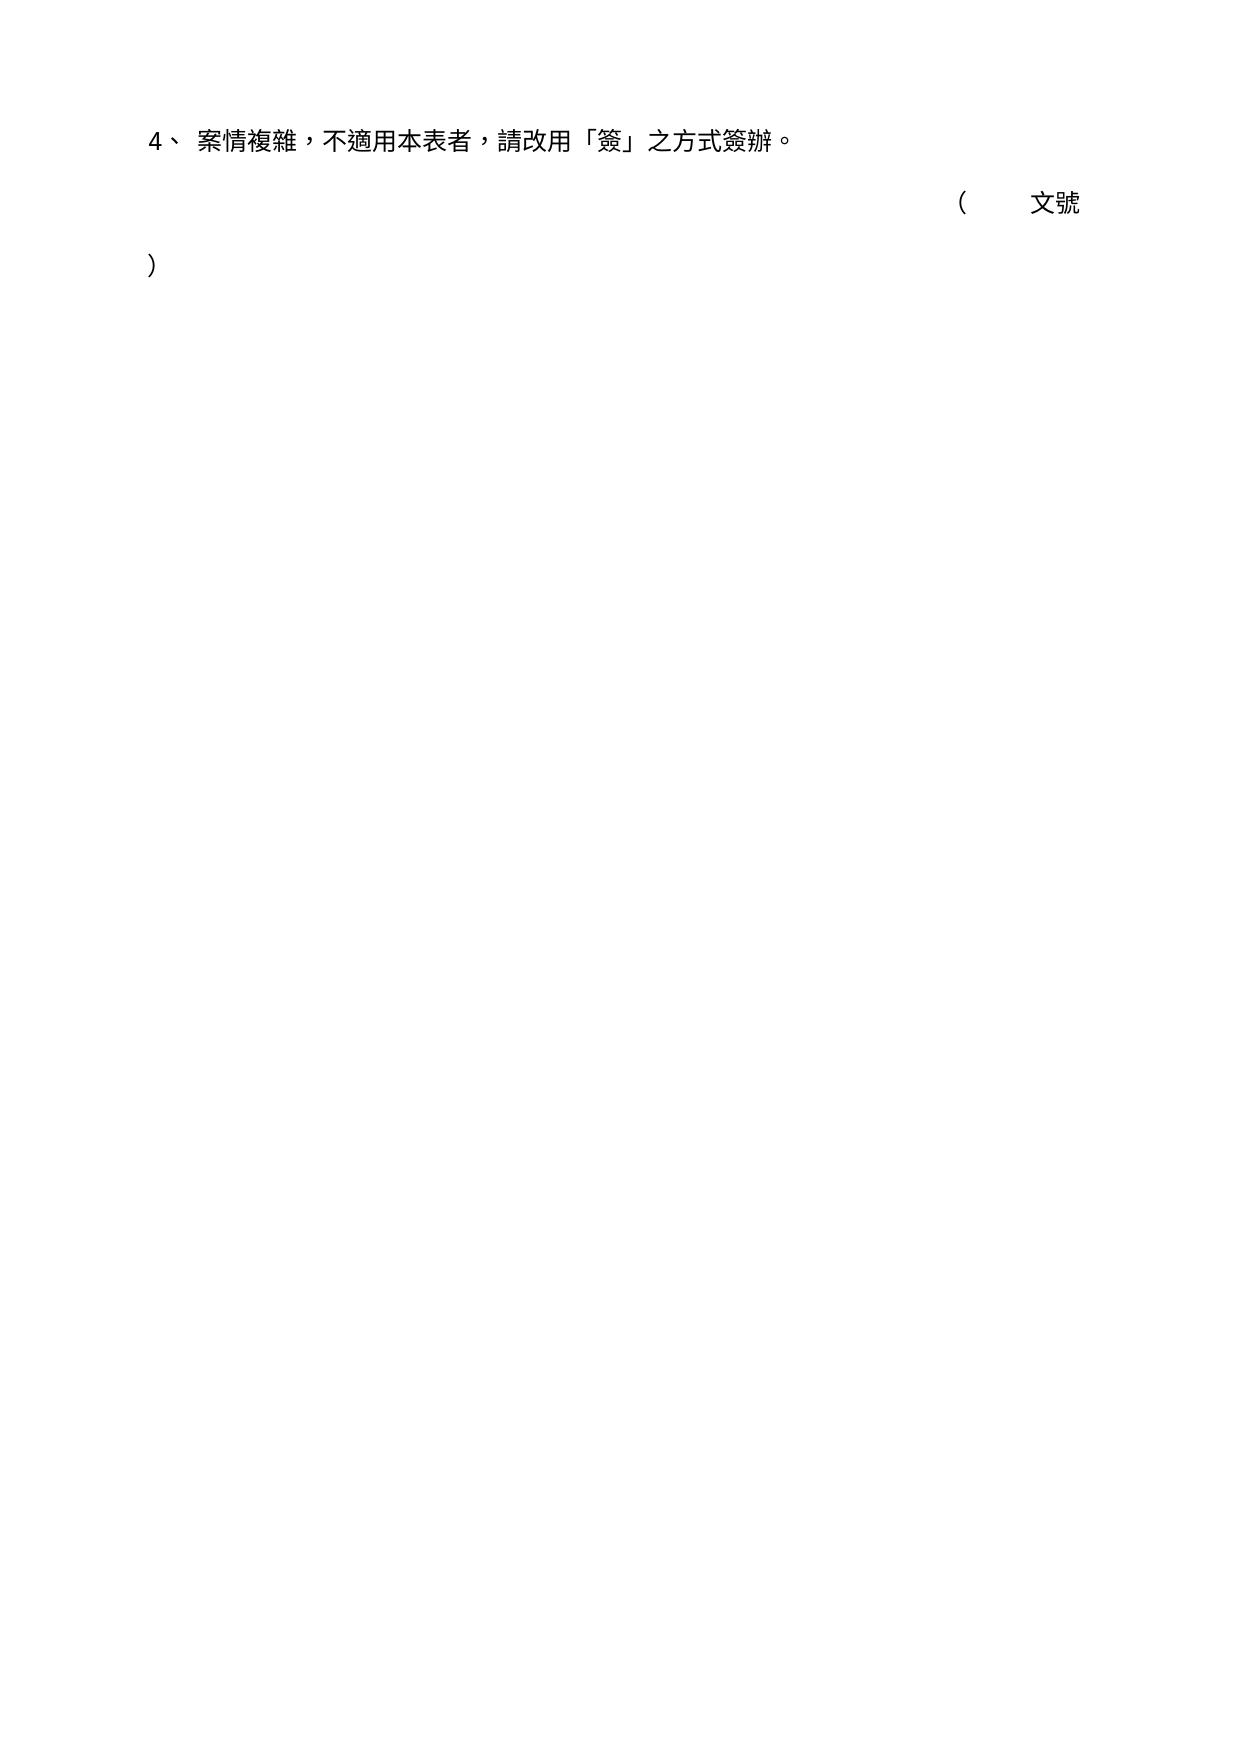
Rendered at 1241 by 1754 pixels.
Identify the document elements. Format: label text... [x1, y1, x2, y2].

text （ 文號 ） [148, 160, 1092, 285]
list 案情複雜，不適用本表者，請改用「簽」之方式簽辦。 [148, 97, 1092, 160]
